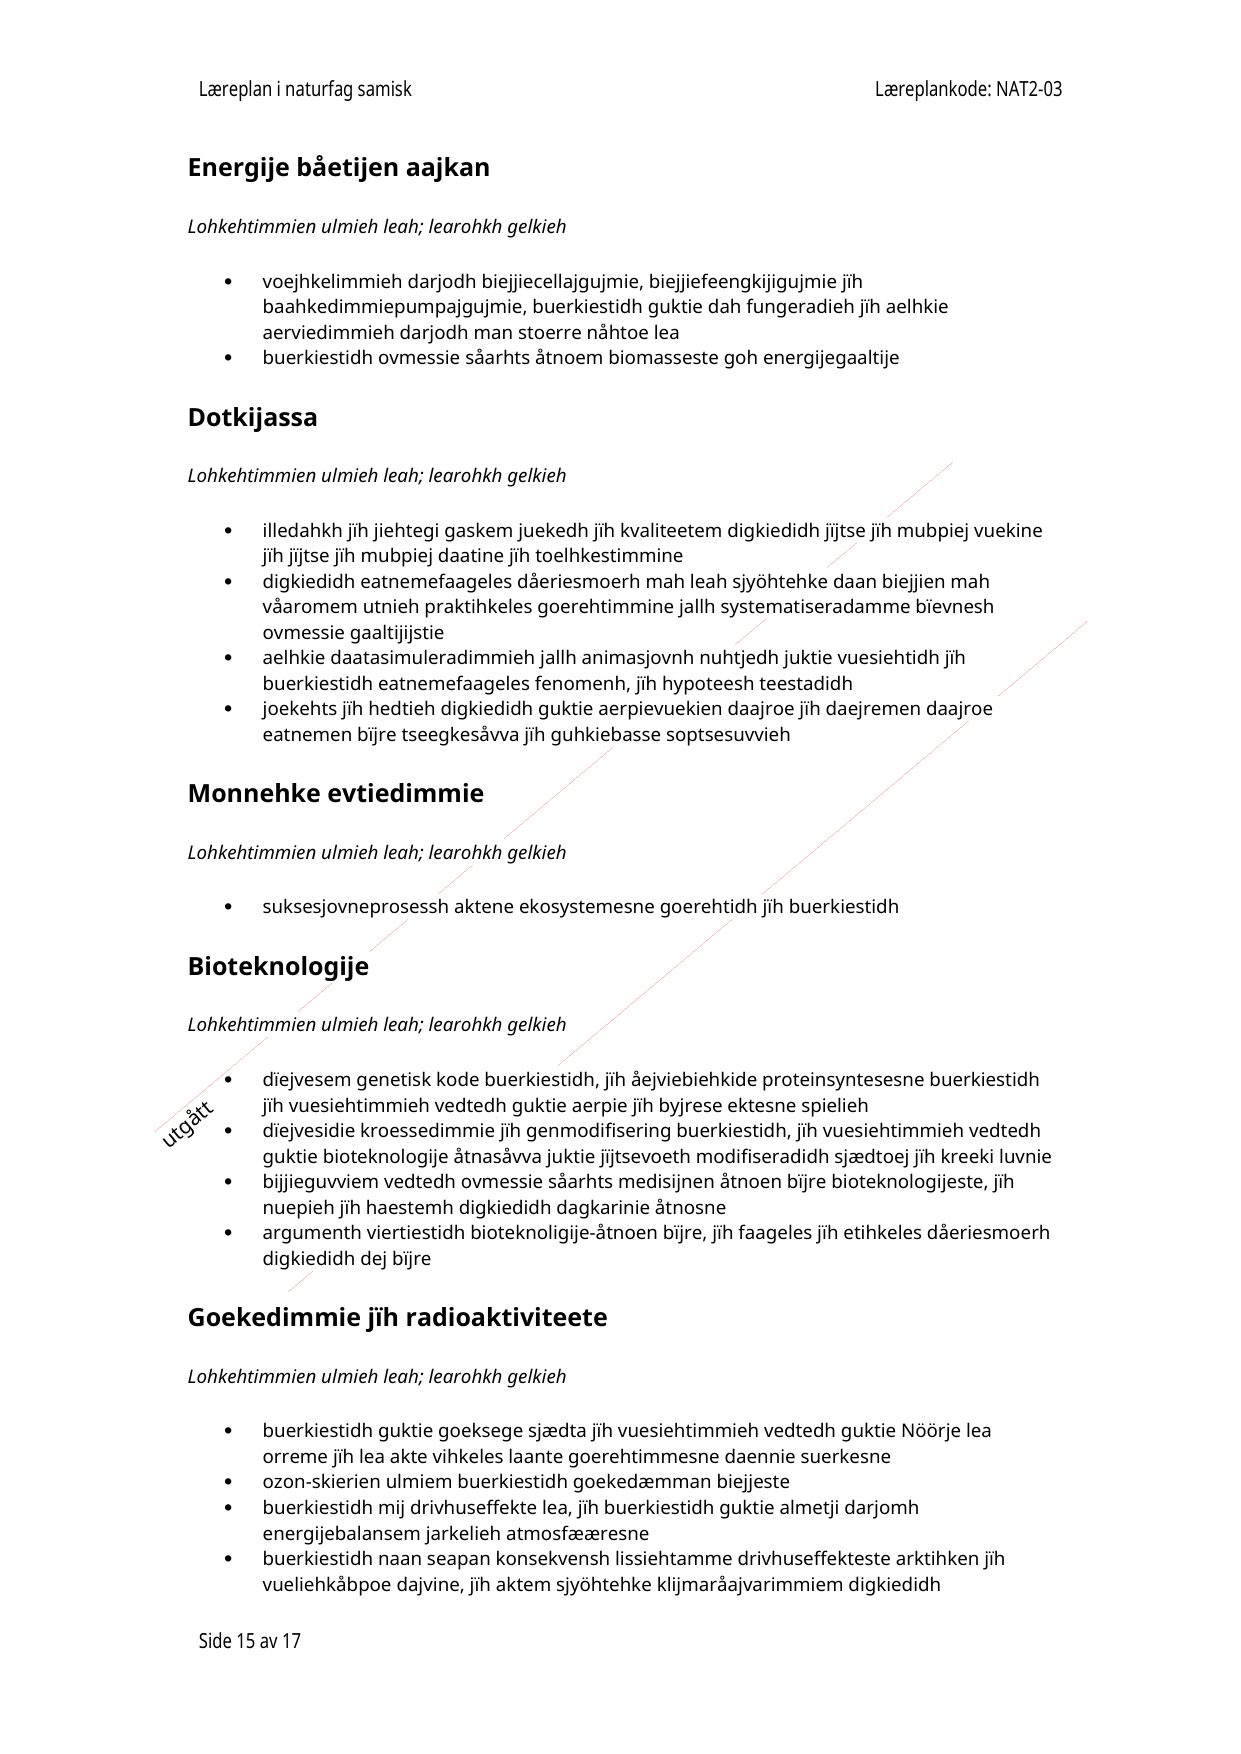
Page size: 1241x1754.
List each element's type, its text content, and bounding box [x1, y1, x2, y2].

subtitle Goekedimmie jïh radioaktiviteete [608, 1300, 1053, 1334]
list dïejvesidie kroessedimmie jïh genmodifisering buerkiestidh, jïh vuesiehtimmieh vedtedh guktie bioteknologije åtnasåvva juktie jïjtsevoeth modifiseradidh sjædtoej jïh kreeki luvnie [225, 1117, 495, 1168]
list voejhkelimmieh darjodh biejjiecellajgujmie, biejjiefeengkijigujmie jïh baahkedimmiepumpajgujmie, buerkiestidh guktie dah fungeradieh jïh aelhkie aerviedimmieh darjodh man stoerre nåhtoe lea [225, 268, 1053, 344]
list aelhkie daatasimuleradimmieh jallh animasjovnh nuhtjedh juktie vuesiehtidh jïh buerkiestidh eatnemefaageles fenomenh, jïh hypoteesh teestadidh [853, 645, 1053, 696]
text Lohkehtimmien ulmieh leah; learohkh gelkieh [574, 839, 826, 865]
list dïejvesidie kroessedimmie jïh genmodifisering buerkiestidh, jïh vuesiehtimmieh vedtedh guktie bioteknologije åtnasåvva juktie jïjtsevoeth modifiseradidh sjædtoej jïh kreeki luvnie [497, 1117, 1053, 1168]
subtitle Bioteknologije [369, 948, 696, 983]
text [923, 462, 1053, 488]
list argumenth viertiestidh bioteknoligije-åtnoen bïjre, jïh faageles jïh etihkeles dåeriesmoerh digkiedidh dej bïjre [375, 1219, 1053, 1271]
list bijjieguvviem vedtedh ovmessie såarhts medisijnen åtnoen bïjre bioteknologijeste, jïh nuepieh jïh haestemh digkiedidh dagkarinie åtnosne [436, 1168, 1053, 1219]
text Lohkehtimmien ulmieh leah; learohkh gelkieh [574, 213, 1053, 239]
list buerkiestidh mij drivhuseffekte lea, jïh buerkiestidh guktie almetji darjomh energijebalansem jarkelieh atmosfææresne [649, 1494, 1053, 1545]
text Lohkehtimmien ulmieh leah; learohkh gelkieh [574, 1363, 1053, 1388]
text Lohkehtimmien ulmieh leah; learohkh gelkieh [187, 462, 951, 488]
list illedahkh jïh jiehtegi gaskem juekedh jïh kvaliteetem digkiedidh jïjtse jïh mubpiej vuekine jïh jïjtse jïh mubpiej daatine jïh toelhkestimmine [683, 543, 854, 568]
subtitle Monnehke evtiedimmie [864, 776, 1053, 810]
list digkiedidh eatnemefaageles dåeriesmoerh mah leah sjyöhtehke daan biejjien mah våaromem utnieh praktihkeles goerehtimmine jallh systematiseradamme bïevnesh ovmessie gaaltijijstie [449, 619, 764, 645]
list suksesjovneprosessh aktene ekosystemesne goerehtidh jïh buerkiestidh [899, 894, 1053, 919]
text Lohkehtimmien ulmieh leah; learohkh gelkieh [798, 839, 1053, 865]
subtitle Monnehke evtiedimmie [484, 776, 577, 810]
list bijjieguvviem vedtedh ovmessie såarhts medisijnen åtnoen bïjre bioteknologijeste, jïh nuepieh jïh haestemh digkiedidh dagkarinie åtnosne [225, 1168, 434, 1219]
list joekehts jïh hedtieh digkiedidh guktie aerpievuekien daajroe jïh daejremen daajroe eatnemen bïjre tseegkesåvva jïh guhkiebasse soptsesuvvieh [791, 721, 966, 747]
list buerkiestidh naan seapan konsekvensh lissiehtamme drivhuseffekteste arktihken jïh vueliehkåbpoe dajvine, jïh aktem sjyöhtehke klijmaråajvarimmiem digkiedidh [941, 1545, 1053, 1596]
subtitle Energije båetijen aajkan [491, 150, 1053, 184]
list argumenth viertiestidh bioteknoligije-åtnoen bïjre, jïh faageles jïh etihkeles dåeriesmoerh digkiedidh dej bïjre [225, 1219, 373, 1271]
list buerkiestidh ovmessie såarhts åtnoem biomasseste goh energijegaaltije [225, 344, 1053, 370]
text Lohkehtimmien ulmieh leah; learohkh gelkieh [574, 1012, 620, 1037]
list ozon-skierien ulmiem buerkiestidh goekedæmman biejjeste [790, 1469, 1053, 1494]
list illedahkh jïh jiehtegi gaskem juekedh jïh kvaliteetem digkiedidh jïjtse jïh mubpiej vuekine jïh jïjtse jïh mubpiej daatine jïh toelhkestimmine [828, 517, 1053, 568]
list buerkiestidh guktie goeksege sjædta jïh vuesiehtimmieh vedtedh guktie Nöörje lea orreme jïh lea akte vihkeles laante goerehtimmesne daennie suerkesne [891, 1418, 1053, 1469]
list joekehts jïh hedtieh digkiedidh guktie aerpievuekien daajroe jïh daejremen daajroe eatnemen bïjre tseegkesåvva jïh guhkiebasse soptsesuvvieh [939, 696, 1053, 747]
subtitle Dotkijassa [318, 399, 1053, 433]
text Lohkehtimmien ulmieh leah; learohkh gelkieh [593, 1012, 1053, 1037]
list dïejvesem genetisk kode buerkiestidh, jïh åejviebiehkide proteinsyntesesne buerkiestidh jïh vuesiehtimmieh vedtedh guktie aerpie jïh byjrese ektesne spielieh [869, 1066, 1053, 1117]
subtitle Monnehke evtiedimmie [540, 776, 901, 810]
list digkiedidh eatnemefaageles dåeriesmoerh mah leah sjyöhtehke daan biejjien mah våaromem utnieh praktihkeles goerehtimmine jallh systematiseradamme bïevnesh ovmessie gaaltijijstie [736, 568, 1053, 645]
subtitle Bioteknologije [658, 948, 1053, 983]
